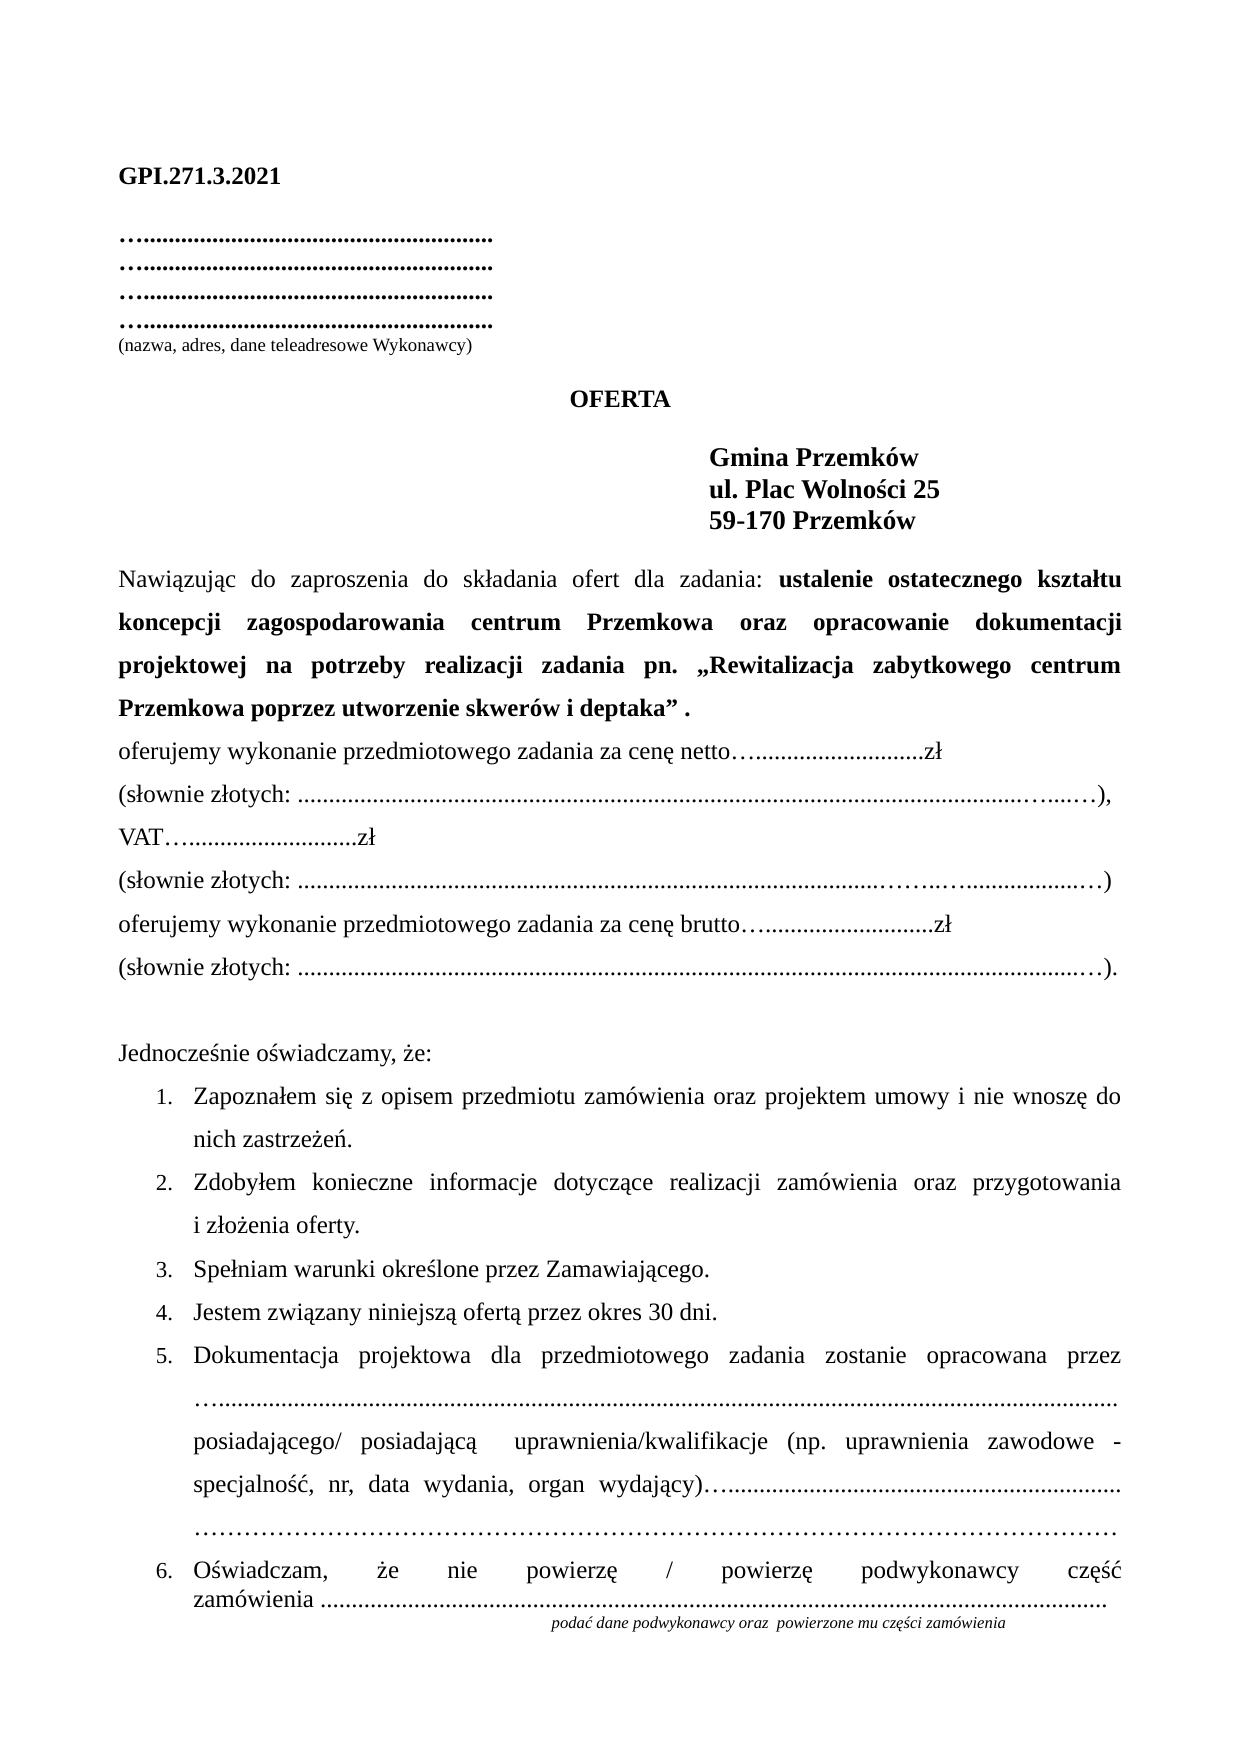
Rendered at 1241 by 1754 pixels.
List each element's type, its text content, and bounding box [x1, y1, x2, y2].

text (słownie złotych: ....................................................................................................................…....…), [118, 779, 1122, 808]
list Spełniam warunki określone przez Zamawiającego. [156, 1254, 1122, 1282]
text oferujemy wykonanie przedmiotowego zadania za cenę brutto…...........................zł [118, 909, 1122, 937]
list podać dane podwykonawcy oraz powierzone mu części zamówienia [156, 1613, 1122, 1632]
list Zapoznałem się z opisem przedmiotu zamówienia oraz projektem umowy i nie wnoszę do nich zastrzeżeń. [156, 1081, 1122, 1153]
text GPI.271.3.2021 [118, 161, 1122, 190]
text oferujemy wykonanie przedmiotowego zadania za cenę netto…...........................zł [118, 736, 1122, 765]
list Jestem związany niniejszą ofertą przez okres 30 dni. [156, 1297, 1122, 1326]
text ul. Plac Wolności 25 [118, 473, 1122, 504]
text …........................................................ [118, 305, 1122, 334]
text …........................................................ [118, 219, 1122, 247]
text …........................................................ [118, 276, 1122, 305]
list Dokumentacja projektowa dla przedmiotowego zadania zostanie opracowana przez …................................................................................................................................................ posiadającego/ posiadającą uprawnienia/kwalifikacje (np. uprawnienia zawodowe -specjalność, nr, data wydania, organ wydający)…...............................................................………………………………………………………………………………………………… [156, 1340, 1122, 1541]
text (nazwa, adres, dane teleadresowe Wykonawcy) [118, 334, 1122, 355]
text Nawiązując do zaproszenia do składania ofert dla zadania: ustalenie ostatecznego kształtu koncepcji zagospodarowania centrum Przemkowa oraz opracowanie dokumentacji projektowej na potrzeby realizacji zadania pn. „Rewitalizacja zabytkowego centrum Przemkowa poprzez utworzenie skwerów i deptaka” . [118, 564, 1122, 722]
text VAT…...........................zł [118, 822, 1122, 851]
text OFERTA [118, 384, 1122, 413]
text Jednocześnie oświadczamy, że: [118, 1038, 1122, 1067]
text 59-170 Przemków [118, 504, 1122, 535]
list Zdobyłem konieczne informacje dotyczące realizacji zamówienia oraz przygotowania i złożenia oferty. [156, 1167, 1122, 1239]
text Gmina Przemków [118, 442, 1122, 473]
text …........................................................ [118, 247, 1122, 276]
list Oświadczam, że nie powierzę / powierzę podwykonawcy część zamówienia .............................................................................................................................. [156, 1556, 1122, 1613]
text (słownie złotych: .............................................................................................................................…). [118, 952, 1122, 981]
text (słownie złotych: .............................................................................................……..…..................…) [118, 866, 1122, 894]
